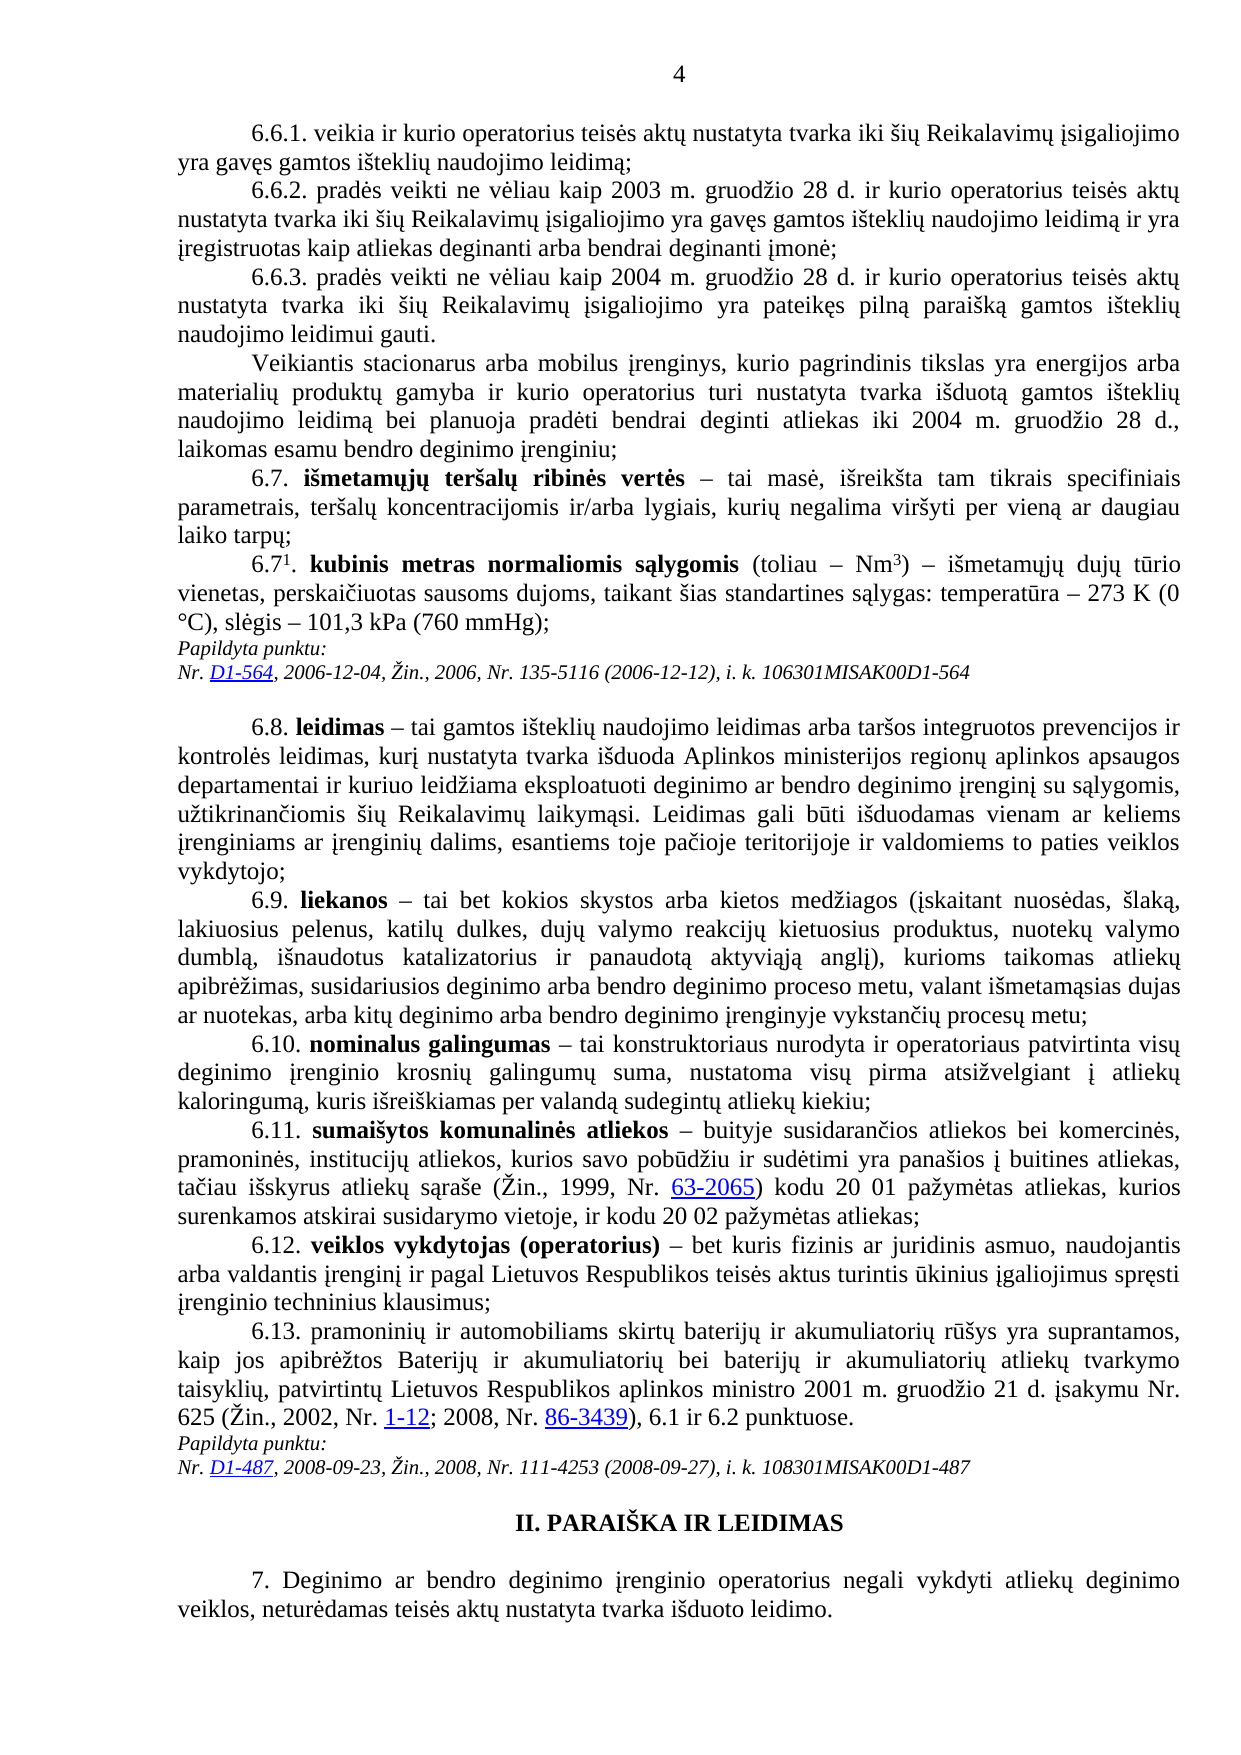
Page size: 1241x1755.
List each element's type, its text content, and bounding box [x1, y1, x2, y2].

text 6.10. nominalus galingumas – tai konstruktoriaus nurodyta ir operatoriaus patvirtinta visų deginimo įrenginio krosnių galingumų suma, nustatoma visų pirma atsižvelgiant į atliekų kaloringumą, kuris išreiškiamas per valandą sudegintų atliekų kiekiu; [177, 1029, 1181, 1115]
text 6.13. pramoninių ir automobiliams skirtų baterijų ir akumuliatorių rūšys yra suprantamos, kaip jos apibrėžtos Baterijų ir akumuliatorių bei baterijų ir akumuliatorių atliekų tvarkymo taisyklių, patvirtintų Lietuvos Respublikos aplinkos ministro 2001 m. gruodžio 21 d. įsakymu Nr. 625 (Žin., 2002, Nr. 1-12; 2008, Nr. 86-3439), 6.1 ir 6.2 punktuose. [177, 1316, 1181, 1431]
text Papildyta punktu: [177, 636, 1181, 660]
text 6.6.1. veikia ir kurio operatorius teisės aktų nustatyta tvarka iki šių Reikalavimų įsigaliojimo yra gavęs gamtos išteklių naudojimo leidimą; [177, 118, 1181, 176]
text Nr. D1-564, 2006-12-04, Žin., 2006, Nr. 135-5116 (2006-12-12), i. k. 106301MISAK00D1-564 [177, 660, 1181, 684]
text Veikiantis stacionarus arba mobilus įrenginys, kurio pagrindinis tikslas yra energijos arba materialių produktų gamyba ir kurio operatorius turi nustatyta tvarka išduotą gamtos išteklių naudojimo leidimą bei planuoja pradėti bendrai deginti atliekas iki 2004 m. gruodžio 28 d., laikomas esamu bendro deginimo įrenginiu; [177, 348, 1181, 463]
text II. PARAIŠKA IR LEIDIMAS [177, 1508, 1181, 1537]
text 6.6.2. pradės veikti ne vėliau kaip 2003 m. gruodžio 28 d. ir kurio operatorius teisės aktų nustatyta tvarka iki šių Reikalavimų įsigaliojimo yra gavęs gamtos išteklių naudojimo leidimą ir yra įregistruotas kaip atliekas deginanti arba bendrai deginanti įmonė; [177, 176, 1181, 262]
text 6.8. leidimas – tai gamtos išteklių naudojimo leidimas arba taršos integruotos prevencijos ir kontrolės leidimas, kurį nustatyta tvarka išduoda Aplinkos ministerijos regionų aplinkos apsaugos departamentai ir kuriuo leidžiama eksploatuoti deginimo ar bendro deginimo įrenginį su sąlygomis, užtikrinančiomis šių Reikalavimų laikymąsi. Leidimas gali būti išduodamas vienam ar keliems įrenginiams ar įrenginių dalims, esantiems toje pačioje teritorijoje ir valdomiems to paties veiklos vykdytojo; [177, 712, 1181, 885]
text 6.9. liekanos – tai bet kokios skystos arba kietos medžiagos (įskaitant nuosėdas, šlaką, lakiuosius pelenus, katilų dulkes, dujų valymo reakcijų kietuosius produktus, nuotekų valymo dumblą, išnaudotus katalizatorius ir panaudotą aktyviąją anglį), kurioms taikomas atliekų apibrėžimas, susidariusios deginimo arba bendro deginimo proceso metu, valant išmetamąsias dujas ar nuotekas, arba kitų deginimo arba bendro deginimo įrenginyje vykstančių procesų metu; [177, 885, 1181, 1029]
text 6.7. išmetamųjų teršalų ribinės vertės – tai masė, išreikšta tam tikrais specifiniais parametrais, teršalų koncentracijomis ir/arba lygiais, kurių negalima viršyti per vieną ar daugiau laiko tarpų; [177, 463, 1181, 549]
text 7. Deginimo ar bendro deginimo įrenginio operatorius negali vykdyti atliekų deginimo veiklos, neturėdamas teisės aktų nustatyta tvarka išduoto leidimo. [177, 1566, 1181, 1623]
text Papildyta punktu: [177, 1431, 1181, 1455]
text Nr. D1-487, 2008-09-23, Žin., 2008, Nr. 111-4253 (2008-09-27), i. k. 108301MISAK00D1-487 [177, 1455, 1181, 1479]
text 6.71. kubinis metras normaliomis sąlygomis (toliau – Nm3) – išmetamųjų dujų tūrio vienetas, perskaičiuotas sausoms dujoms, taikant šias standartines sąlygas: temperatūra – 273 K (0 °C), slėgis – 101,3 kPa (760 mmHg); [177, 549, 1181, 636]
text 6.11. sumaišytos komunalinės atliekos – buityje susidarančios atliekos bei komercinės, pramoninės, institucijų atliekos, kurios savo pobūdžiu ir sudėtimi yra panašios į buitines atliekas, tačiau išskyrus atliekų sąraše (Žin., 1999, Nr. 63-2065) kodu 20 01 pažymėtas atliekas, kurios surenkamos atskirai susidarymo vietoje, ir kodu 20 02 pažymėtas atliekas; [177, 1115, 1181, 1230]
text 6.6.3. pradės veikti ne vėliau kaip 2004 m. gruodžio 28 d. ir kurio operatorius teisės aktų nustatyta tvarka iki šių Reikalavimų įsigaliojimo yra pateikęs pilną paraišką gamtos išteklių naudojimo leidimui gauti. [177, 262, 1181, 348]
text 6.12. veiklos vykdytojas (operatorius) – bet kuris fizinis ar juridinis asmuo, naudojantis arba valdantis įrenginį ir pagal Lietuvos Respublikos teisės aktus turintis ūkinius įgaliojimus spręsti įrenginio techninius klausimus; [177, 1230, 1181, 1316]
